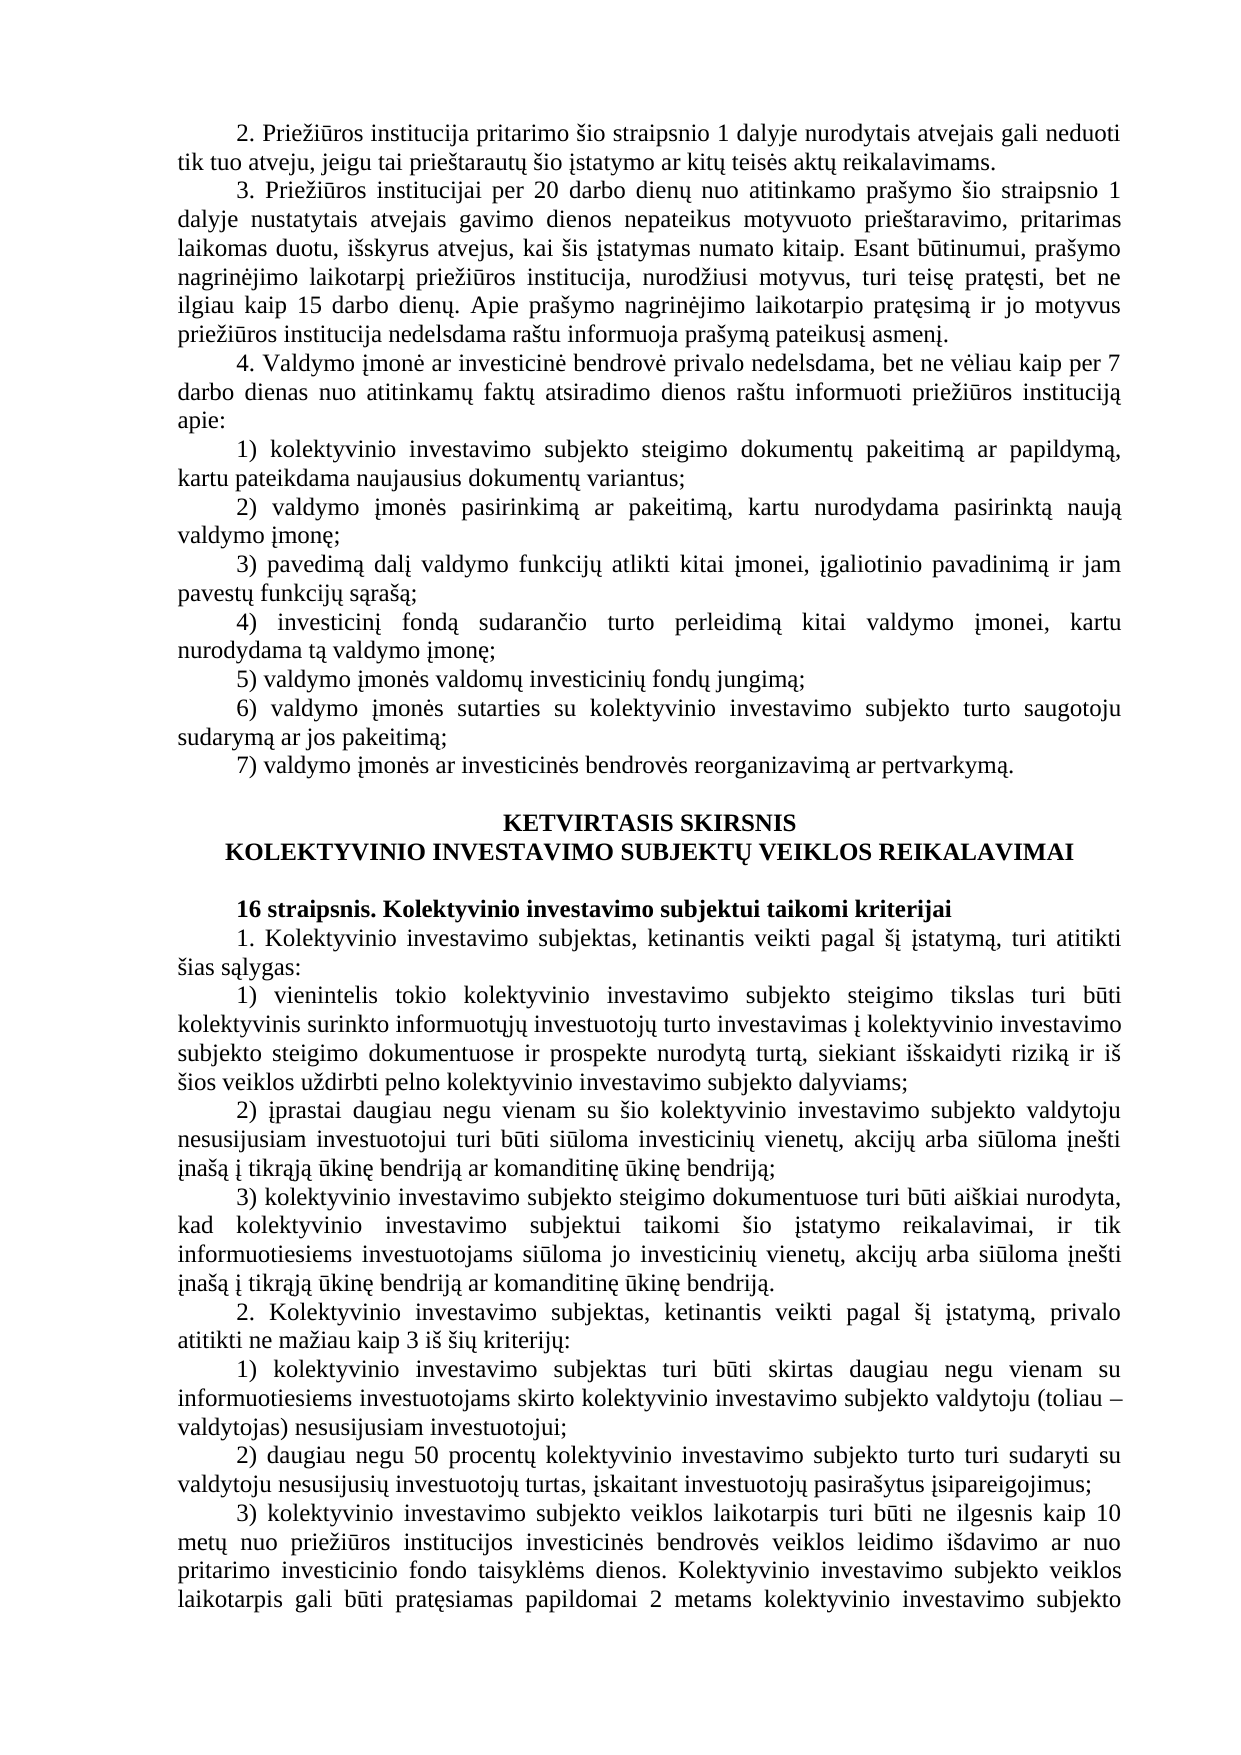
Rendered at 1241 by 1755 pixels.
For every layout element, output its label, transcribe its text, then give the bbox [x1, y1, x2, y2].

text 6) valdymo įmonės sutarties su kolektyvinio investavimo subjekto turto saugotoju sudarymą ar jos pakeitimą; [177, 693, 1122, 751]
text 1) kolektyvinio investavimo subjekto steigimo dokumentų pakeitimą ar papildymą, kartu pateikdama naujausius dokumentų variantus; [177, 434, 1122, 492]
text 2. Priežiūros institucija pritarimo šio straipsnio 1 dalyje nurodytais atvejais gali neduoti tik tuo atveju, jeigu tai prieštarautų šio įstatymo ar kitų teisės aktų reikalavimams. [177, 118, 1122, 176]
text 5) valdymo įmonės valdomų investicinių fondų jungimą; [177, 664, 1122, 693]
text 1) vienintelis tokio kolektyvinio investavimo subjekto steigimo tikslas turi būti kolektyvinis surinkto informuotųjų investuotojų turto investavimas į kolektyvinio investavimo subjekto steigimo dokumentuose ir prospekte nurodytą turtą, siekiant išskaidyti riziką ir iš šios veiklos uždirbti pelno kolektyvinio investavimo subjekto dalyviams; [177, 981, 1122, 1096]
text 2. Kolektyvinio investavimo subjektas, ketinantis veikti pagal šį įstatymą, privalo atitikti ne mažiau kaip 3 iš šių kriterijų: [177, 1297, 1122, 1354]
text 16 straipsnis. Kolektyvinio investavimo subjektui taikomi kriterijai [177, 894, 1122, 923]
text 1. Kolektyvinio investavimo subjektas, ketinantis veikti pagal šį įstatymą, turi atitikti šias sąlygas: [177, 923, 1122, 981]
text 3) kolektyvinio investavimo subjekto steigimo dokumentuose turi būti aiškiai nurodyta, kad kolektyvinio investavimo subjektui taikomi šio įstatymo reikalavimai, ir tik informuotiesiems investuotojams siūloma jo investicinių vienetų, akcijų arba siūloma įnešti įnašą į tikrąją ūkinę bendriją ar komanditinę ūkinę bendriją. [177, 1182, 1122, 1297]
text 2) valdymo įmonės pasirinkimą ar pakeitimą, kartu nurodydama pasirinktą naują valdymo įmonę; [177, 492, 1122, 549]
text KOLEKTYVINIO INVESTAVIMO SUBJEKTŲ VEIKLOS REIKALAVIMAI [177, 837, 1122, 866]
text 1) kolektyvinio investavimo subjektas turi būti skirtas daugiau negu vienam su informuotiesiems investuotojams skirto kolektyvinio investavimo subjekto valdytoju (toliau – valdytojas) nesusijusiam investuotojui; [177, 1354, 1122, 1441]
text 4. Valdymo įmonė ar investicinė bendrovė privalo nedelsdama, bet ne vėliau kaip per 7 darbo dienas nuo atitinkamų faktų atsiradimo dienos raštu informuoti priežiūros instituciją apie: [177, 348, 1122, 434]
text 3. Priežiūros institucijai per 20 darbo dienų nuo atitinkamo prašymo šio straipsnio 1 dalyje nustatytais atvejais gavimo dienos nepateikus motyvuoto prieštaravimo, pritarimas laikomas duotu, išskyrus atvejus, kai šis įstatymas numato kitaip. Esant būtinumui, prašymo nagrinėjimo laikotarpį priežiūros institucija, nurodžiusi motyvus, turi teisę pratęsti, bet ne ilgiau kaip 15 darbo dienų. Apie prašymo nagrinėjimo laikotarpio pratęsimą ir jo motyvus priežiūros institucija nedelsdama raštu informuoja prašymą pateikusį asmenį. [177, 176, 1122, 348]
text KETVIRTASIS SKIRSNIS [177, 808, 1122, 837]
text 2) įprastai daugiau negu vienam su šio kolektyvinio investavimo subjekto valdytoju nesusijusiam investuotojui turi būti siūloma investicinių vienetų, akcijų arba siūloma įnešti įnašą į tikrąją ūkinę bendriją ar komanditinę ūkinę bendriją; [177, 1096, 1122, 1182]
text 3) kolektyvinio investavimo subjekto veiklos laikotarpis turi būti ne ilgesnis kaip 10 metų nuo priežiūros institucijos investicinės bendrovės veiklos leidimo išdavimo ar nuo pritarimo investicinio fondo taisyklėms dienos. Kolektyvinio investavimo subjekto veiklos laikotarpis gali būti pratęsiamas papildomai 2 metams kolektyvinio investavimo subjekto [177, 1498, 1122, 1613]
text 2) daugiau negu 50 procentų kolektyvinio investavimo subjekto turto turi sudaryti su valdytoju nesusijusių investuotojų turtas, įskaitant investuotojų pasirašytus įsipareigojimus; [177, 1441, 1122, 1498]
text 7) valdymo įmonės ar investicinės bendrovės reorganizavimą ar pertvarkymą. [177, 751, 1122, 779]
text 4) investicinį fondą sudarančio turto perleidimą kitai valdymo įmonei, kartu nurodydama tą valdymo įmonę; [177, 607, 1122, 664]
text 3) pavedimą dalį valdymo funkcijų atlikti kitai įmonei, įgaliotinio pavadinimą ir jam pavestų funkcijų sąrašą; [177, 549, 1122, 607]
